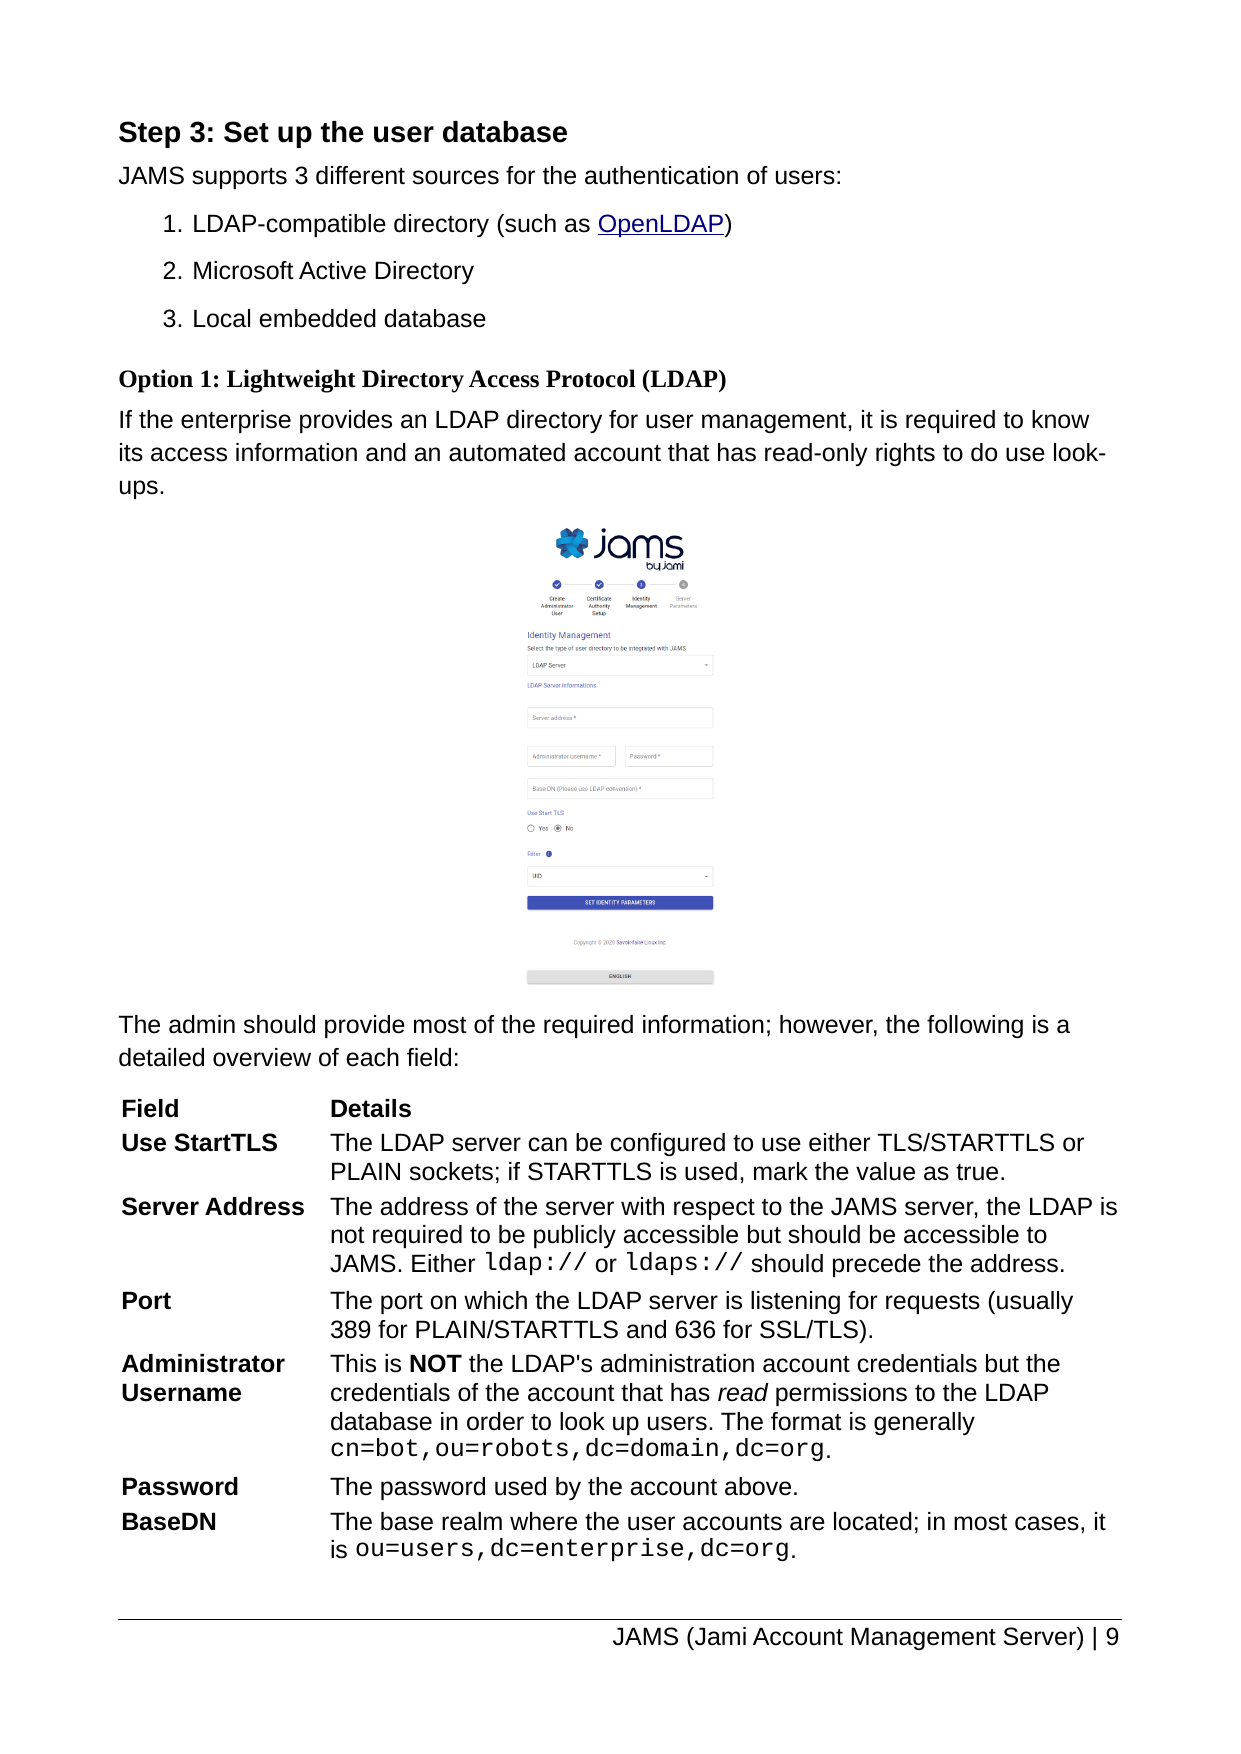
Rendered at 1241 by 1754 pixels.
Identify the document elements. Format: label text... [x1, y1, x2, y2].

table_cell Password [118, 1469, 327, 1504]
list Local embedded database [162, 304, 1122, 333]
table_cell This is NOT the LDAP's administration account credentials but the credentials of the account that has read permissions to the LDAP database in order to look up users. The format is generally cn=bot,ou=robots,dc=domain,dc=org. [327, 1346, 1122, 1469]
table_cell BaseDN [118, 1504, 327, 1569]
list LDAP-compatible directory (such as OpenLDAP) [162, 209, 1122, 237]
table_cell The address of the server with respect to the JAMS server, the LDAP is not required to be publicly accessible but should be accessible to JAMS. Either ldap:// or ldaps:// should precede the address. [327, 1189, 1122, 1283]
table_header Details [327, 1091, 1122, 1125]
table_cell Use StartTLS [118, 1125, 327, 1189]
table_cell The password used by the account above. [327, 1469, 1122, 1504]
table_cell Server Address [118, 1189, 327, 1283]
table_cell Port [118, 1283, 327, 1346]
text If the enterprise provides an LDAP directory for user management, it is required to know its access information and an automated account that has read-only rights to do use look-ups. [118, 405, 1122, 500]
table_header Field [118, 1091, 327, 1125]
text The admin should provide most of the required information; however, the following is a detailed overview of each field: [118, 1010, 1122, 1072]
table_cell Administrator Username [118, 1346, 327, 1469]
table_cell The port on which the LDAP server is listening for requests (usually 389 for PLAIN/STARTTLS and 636 for SSL/TLS). [327, 1283, 1122, 1346]
subtitle Step 3: Set up the user database [118, 115, 1122, 148]
subtitle Option 1: Lightweight Directory Access Protocol (LDAP) [118, 364, 1122, 393]
picture [518, 518, 722, 992]
list Microsoft Active Directory [162, 256, 1122, 285]
table_cell The LDAP server can be configured to use either TLS/STARTTLS or PLAIN sockets; if STARTTLS is used, mark the value as true. [327, 1125, 1122, 1189]
table_cell The base realm where the user accounts are located; in most cases, it is ou=users,dc=enterprise,dc=org. [327, 1504, 1122, 1569]
text JAMS supports 3 different sources for the authentication of users: [118, 161, 1122, 190]
